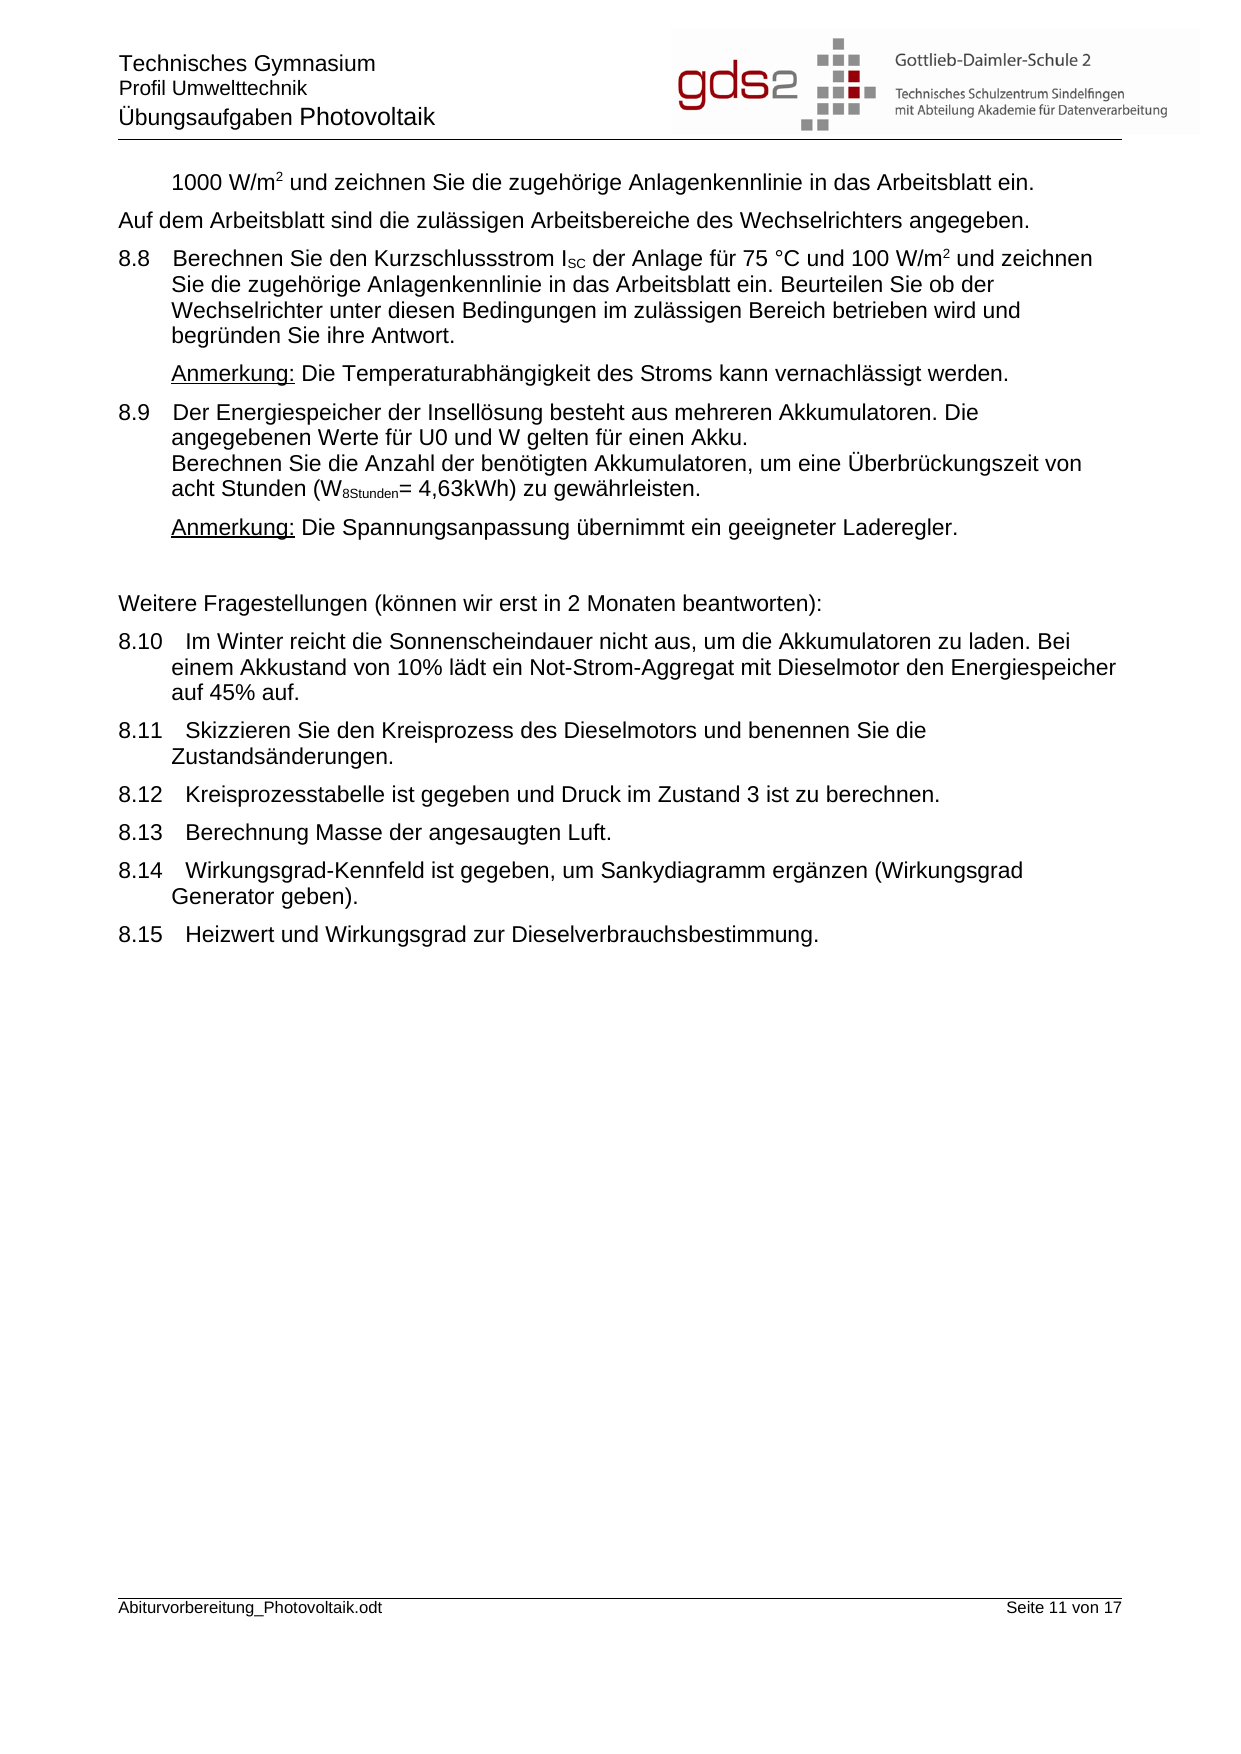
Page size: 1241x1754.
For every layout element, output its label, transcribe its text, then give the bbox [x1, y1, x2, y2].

subtitle 1000 W/m2 und zeichnen Sie die zugehörige Anlagenkennlinie in das Arbeitsblatt ein. [118, 170, 1122, 196]
subtitle Berechnen Sie den Kurzschlussstrom ISC der Anlage für 75 °C und 100 W/m2 und zeichnen Sie die zugehörige Anlagenkennlinie in das Arbeitsblatt ein. Beurteilen Sie ob der Wechselrichter unter diesen Bedingungen im zulässigen Bereich betrieben wird und begründen Sie ihre Antwort. [118, 246, 1122, 349]
subtitle Der Energiespeicher der Insellösung besteht aus mehreren Akkumulatoren. Die angegebenen Werte für U0 und W gelten für einen Akku. Berechnen Sie die Anzahl der benötigten Akkumulatoren, um eine Überbrückungszeit von acht Stunden (W8Stunden= 4,63kWh) zu gewährleisten. [118, 399, 1122, 502]
subtitle Kreisprozesstabelle ist gegeben und Druck im Zustand 3 ist zu berechnen. [118, 782, 1122, 807]
text Auf dem Arbeitsblatt sind die zulässigen Arbeitsbereiche des Wechselrichters angegeben. [118, 208, 1122, 234]
subtitle Berechnung Masse der angesaugten Luft. [118, 820, 1122, 846]
subtitle Heizwert und Wirkungsgrad zur Dieselverbrauchsbestimmung. [118, 922, 1122, 947]
subtitle Wirkungsgrad-Kennfeld ist gegeben, um Sankydiagramm ergänzen (Wirkungsgrad Generator geben). [118, 858, 1122, 909]
subtitle Skizzieren Sie den Kreisprozess des Dieselmotors und benennen Sie die Zustandsänderungen. [118, 718, 1122, 769]
picture [670, 28, 1201, 135]
text Weitere Fragestellungen (können wir erst in 2 Monaten beantworten): [118, 591, 1122, 616]
subtitle Anmerkung: Die Spannungsanpassung übernimmt ein geeigneter Laderegler. [118, 514, 1122, 540]
subtitle Im Winter reicht die Sonnenscheindauer nicht aus, um die Akkumulatoren zu laden. Bei einem Akkustand von 10% lädt ein Not-Strom-Aggregat mit Dieselmotor den Energiespeicher auf 45% auf. [118, 629, 1122, 706]
subtitle Anmerkung: Die Temperaturabhängigkeit des Stroms kann vernachlässigt werden. [118, 361, 1122, 387]
